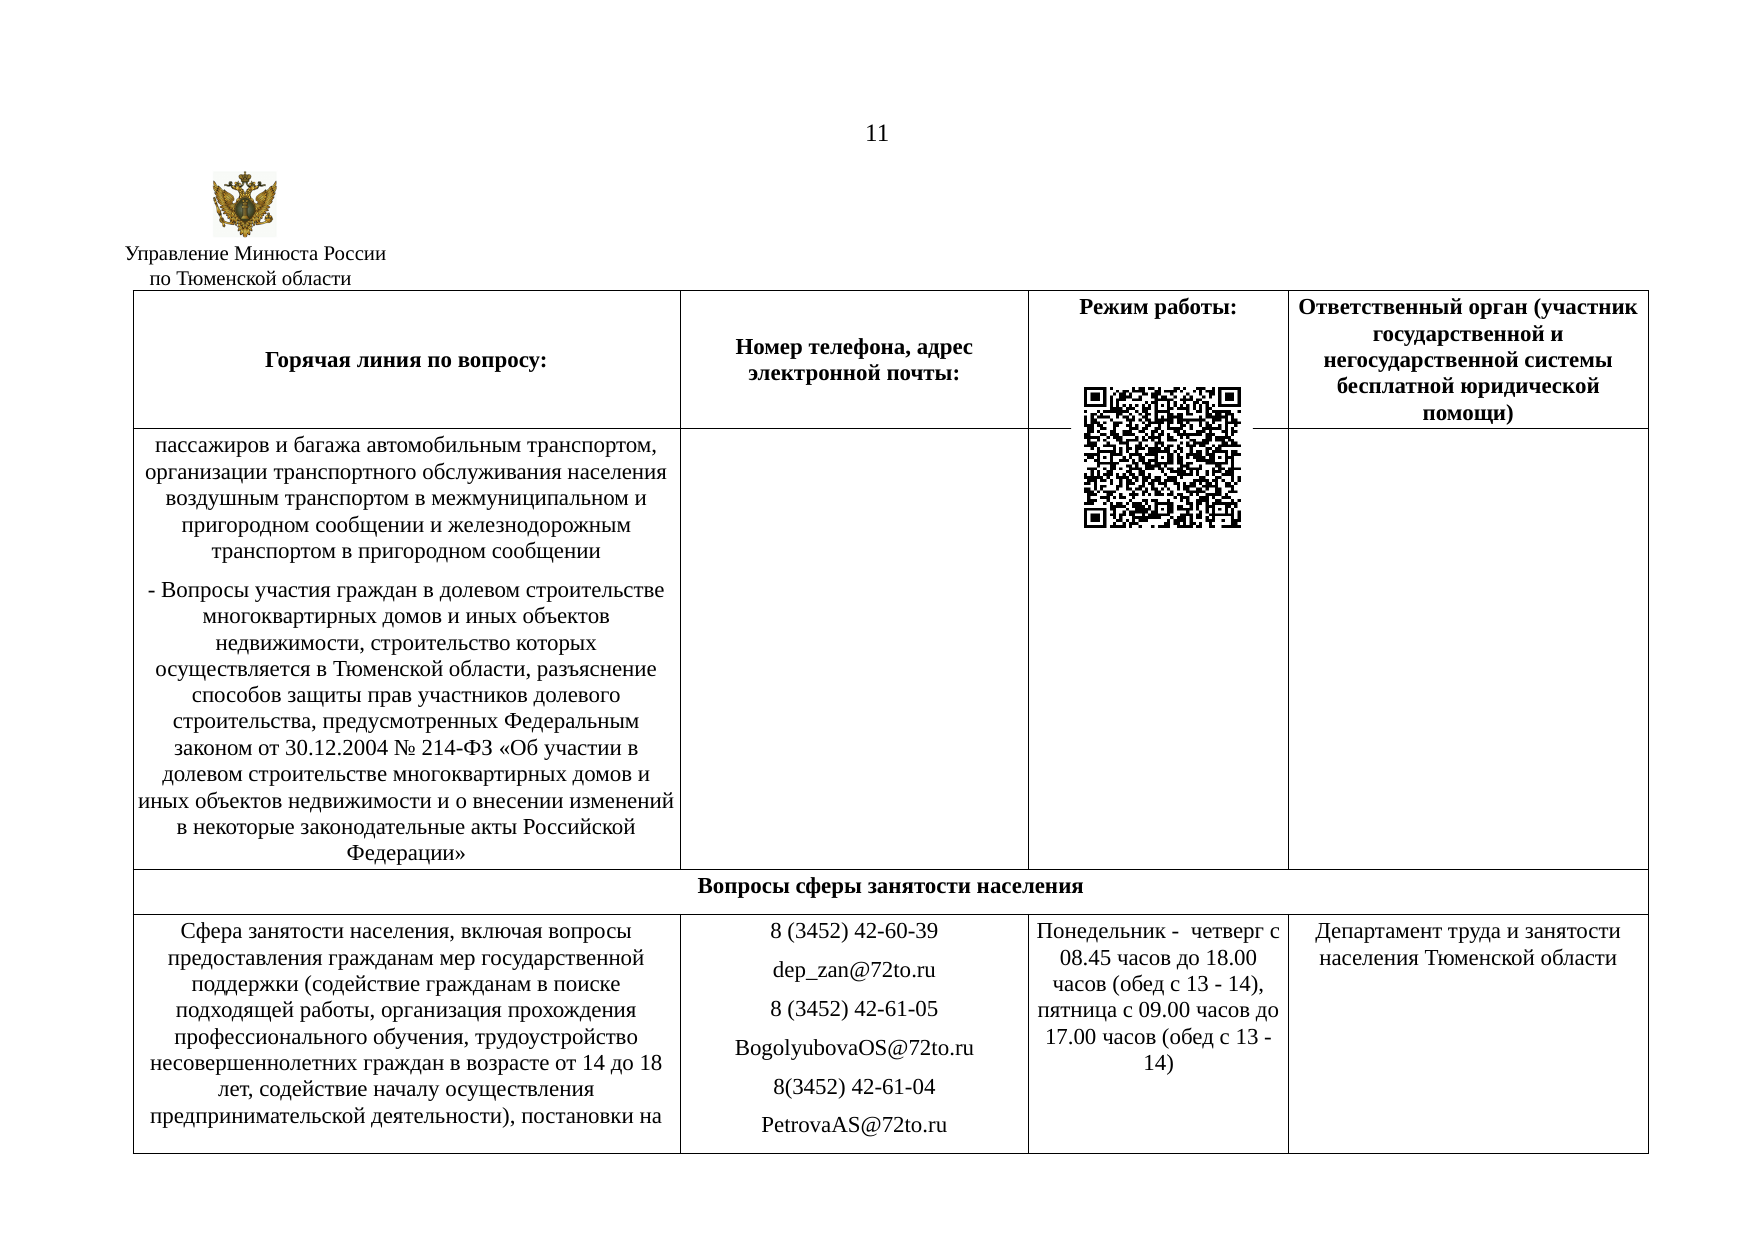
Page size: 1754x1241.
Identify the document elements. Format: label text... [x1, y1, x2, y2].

table_cell 8 (3452) 42-60-39 dep_zan@72to.ru 8 (3452) 42-61-05 BogolyubovaOS@72to.ru 8(3452) 42-61-04 PetrovaAS@72to.ru [681, 915, 1028, 1153]
table_header Номер телефона, адрес электронной почты: [681, 291, 1028, 428]
table_cell [681, 429, 1028, 869]
table_header Горячая линия по вопросу: [134, 291, 680, 428]
table_cell Вопросы сферы занятости населения [134, 870, 1648, 914]
table_cell [1029, 429, 1288, 869]
table_cell Сфера занятости населения, включая вопросы предоставления гражданам мер государственной поддержки (содействие гражданам в поиске подходящей работы, организация прохождения профессионального обучения, трудоустройство несовершеннолетних граждан в возрасте от 14 до 18 лет, содействие началу осуществления предпринимательской деятельности), постановки на [134, 915, 680, 1153]
picture [1071, 376, 1253, 539]
table_header Режим работы: [1029, 291, 1288, 428]
table_cell пассажиров и багажа автомобильным транспортом, организации транспортного обслуживания населения воздушным транспортом в межмуниципальном и пригородном сообщении и железнодорожным транспортом в пригородном сообщении - Вопросы участия граждан в долевом строительстве многоквартирных домов и иных объектов недвижимости, строительство которых осуществляется в Тюменской области, разъяснение способов защиты прав участников долевого строительства, предусмотренных Федеральным законом от 30.12.2004 № 214-ФЗ «Об участии в долевом строительстве многоквартирных домов и иных объектов недвижимости и о внесении изменений в некоторые законодательные акты Российской Федерации» [134, 429, 680, 869]
table_header Ответственный орган (участник государственной и негосударственной системы бесплатной юридической помощи) [1289, 291, 1648, 428]
table_cell [1289, 429, 1648, 869]
table_cell Понедельник - четверг с 08.45 часов до 18.00 часов (обед с 13 - 14), пятница с 09.00 часов до 17.00 часов (обед с 13 - 14) [1029, 915, 1288, 1153]
table_cell Департамент труда и занятости населения Тюменской области [1289, 915, 1648, 1153]
picture [211, 170, 278, 238]
